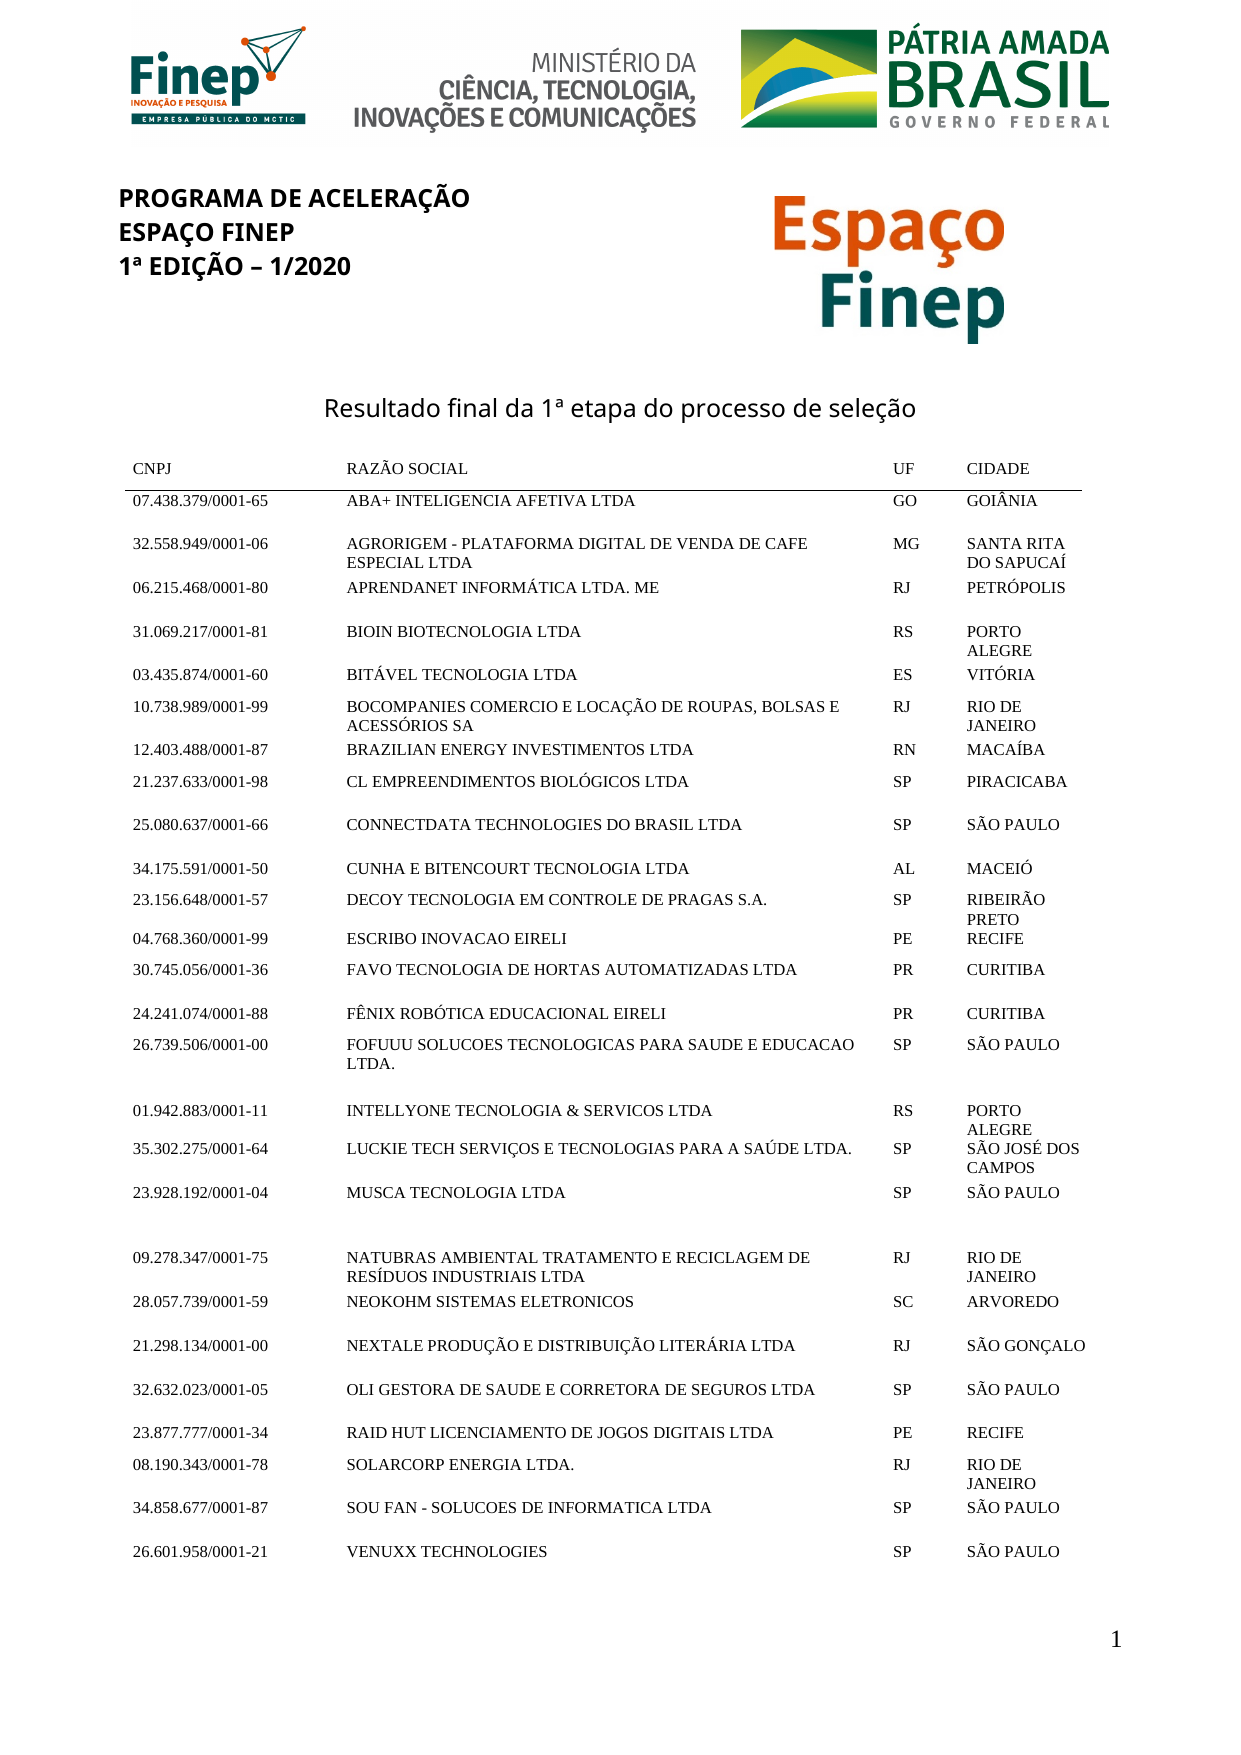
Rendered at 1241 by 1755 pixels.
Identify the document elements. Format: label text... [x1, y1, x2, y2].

table_cell PE [886, 929, 959, 960]
table_cell 08.190.343/0001-78 [125, 1454, 339, 1498]
table_cell 23.928.192/0001-04 [125, 1183, 339, 1248]
table_cell 07.438.379/0001-65 [125, 491, 339, 534]
table_cell RJ [886, 578, 959, 621]
table_cell 03.435.874/0001-60 [125, 665, 339, 696]
table_cell 28.057.739/0001-59 [125, 1292, 339, 1336]
table_cell SP [886, 1035, 959, 1100]
table_cell BOCOMPANIES COMERCIO E LOCAÇÃO DE ROUPAS, BOLSAS E ACESSÓRIOS SA [339, 696, 886, 740]
table_header [1143, 459, 1240, 1586]
table_cell RIO DE JANEIRO [959, 1454, 1082, 1498]
table_cell RJ [886, 1248, 959, 1292]
table_header CNPJ [125, 459, 339, 490]
table_cell PE [886, 1423, 959, 1454]
table_cell VITÓRIA [959, 665, 1082, 696]
table_cell BIOIN BIOTECNOLOGIA LTDA [339, 621, 886, 665]
table_cell MACEIÓ [959, 859, 1082, 890]
table_cell FOFUUU SOLUCOES TECNOLOGICAS PARA SAUDE E EDUCACAO LTDA. [339, 1035, 886, 1100]
table_cell GOIÂNIA [959, 491, 1082, 534]
table_cell AGRORIGEM - PLATAFORMA DIGITAL DE VENDA DE CAFE ESPECIAL LTDA [339, 534, 886, 578]
table_cell RJ [886, 1454, 959, 1498]
table_cell SP [886, 1498, 959, 1542]
table_cell SP [886, 1542, 959, 1586]
table_cell 26.601.958/0001-21 [125, 1542, 339, 1586]
table_header [1100, 459, 1143, 1586]
text ESPAÇO FINEP [118, 215, 774, 249]
table_cell SP [886, 1379, 959, 1423]
table_cell SP [886, 890, 959, 928]
table_cell APRENDANET INFORMÁTICA LTDA. ME [339, 578, 886, 621]
table_cell OLI GESTORA DE SAUDE E CORRETORA DE SEGUROS LTDA [339, 1379, 886, 1423]
table_cell BRAZILIAN ENERGY INVESTIMENTOS LTDA [339, 740, 886, 771]
table_cell RJ [886, 1336, 959, 1379]
table_cell NATUBRAS AMBIENTAL TRATAMENTO E RECICLAGEM DE RESÍDUOS INDUSTRIAIS LTDA [339, 1248, 886, 1292]
table_cell 09.278.347/0001-75 [125, 1248, 339, 1292]
table_cell SANTA RITA DO SAPUCAÍ [959, 534, 1082, 578]
table_cell PIRACICABA [959, 771, 1082, 815]
table_header CIDADE [959, 459, 1082, 490]
table_cell SÃO PAULO [959, 1498, 1082, 1542]
table_cell RIBEIRÃO PRETO [959, 890, 1082, 928]
table_cell AL [886, 859, 959, 890]
table_cell MUSCA TECNOLOGIA LTDA [339, 1183, 886, 1248]
table_cell 31.069.217/0001-81 [125, 621, 339, 665]
table_cell 32.558.949/0001-06 [125, 534, 339, 578]
table_cell INTELLYONE TECNOLOGIA & SERVICOS LTDA [339, 1100, 886, 1139]
table_cell SÃO PAULO [959, 1542, 1082, 1586]
table_cell RIO DE JANEIRO [959, 1248, 1082, 1292]
text PROGRAMA DE ACELERAÇÃO [118, 181, 1122, 215]
table_cell SÃO PAULO [959, 1183, 1082, 1248]
table_cell 10.738.989/0001-99 [125, 696, 339, 740]
table_cell 21.298.134/0001-00 [125, 1336, 339, 1379]
table_cell CONNECTDATA TECHNOLOGIES DO BRASIL LTDA [339, 815, 886, 859]
table_cell CUNHA E BITENCOURT TECNOLOGIA LTDA [339, 859, 886, 890]
table_cell SÃO PAULO [959, 1035, 1082, 1100]
table_cell SÃO JOSÉ DOS CAMPOS [959, 1139, 1082, 1182]
table_cell PORTO ALEGRE [959, 621, 1082, 665]
table_cell RJ [886, 696, 959, 740]
table_cell CURITIBA [959, 960, 1082, 1003]
table_header [118, 459, 1082, 1586]
table_cell CURITIBA [959, 1004, 1082, 1035]
table_cell FÊNIX ROBÓTICA EDUCACIONAL EIRELI [339, 1004, 886, 1035]
table_cell SP [886, 1183, 959, 1248]
table_cell PR [886, 1004, 959, 1035]
table_cell SP [886, 1139, 959, 1182]
table_cell RAID HUT LICENCIAMENTO DE JOGOS DIGITAIS LTDA [339, 1423, 886, 1454]
table_cell SC [886, 1292, 959, 1336]
table_cell 24.241.074/0001-88 [125, 1004, 339, 1035]
table_cell SÃO PAULO [959, 1379, 1082, 1423]
text [1004, 249, 1122, 283]
table_cell FAVO TECNOLOGIA DE HORTAS AUTOMATIZADAS LTDA [339, 960, 886, 1003]
table_cell BITÁVEL TECNOLOGIA LTDA [339, 665, 886, 696]
table_cell MACAÍBA [959, 740, 1082, 771]
table_cell 06.215.468/0001-80 [125, 578, 339, 621]
table_cell SÃO GONÇALO [959, 1336, 1082, 1379]
table_cell GO [886, 491, 959, 534]
table_cell RS [886, 1100, 959, 1139]
table_cell LUCKIE TECH SERVIÇOS E TECNOLOGIAS PARA A SAÚDE LTDA. [339, 1139, 886, 1182]
table_cell RIO DE JANEIRO [959, 696, 1082, 740]
table_cell VENUXX TECHNOLOGIES [339, 1542, 886, 1586]
table_cell PR [886, 960, 959, 1003]
table_cell SP [886, 771, 959, 815]
table_cell 35.302.275/0001-64 [125, 1139, 339, 1182]
table_cell ARVOREDO [959, 1292, 1082, 1336]
table_cell 21.237.633/0001-98 [125, 771, 339, 815]
table_cell SP [886, 815, 959, 859]
table_cell 23.156.648/0001-57 [125, 890, 339, 928]
table_cell 25.080.637/0001-66 [125, 815, 339, 859]
table_cell 04.768.360/0001-99 [125, 929, 339, 960]
table_cell 32.632.023/0001-05 [125, 1379, 339, 1423]
table_cell SOLARCORP ENERGIA LTDA. [339, 1454, 886, 1498]
table_cell 23.877.777/0001-34 [125, 1423, 339, 1454]
text 1ª EDIÇÃO – 1/2020 [118, 249, 774, 283]
table_cell ESCRIBO INOVACAO EIRELI [339, 929, 886, 960]
table_cell PETRÓPOLIS [959, 578, 1082, 621]
table_cell 34.858.677/0001-87 [125, 1498, 339, 1542]
table_cell 01.942.883/0001-11 [125, 1100, 339, 1139]
table_cell 12.403.488/0001-87 [125, 740, 339, 771]
table_cell NEOKOHM SISTEMAS ELETRONICOS [339, 1292, 886, 1336]
table_cell NEXTALE PRODUÇÃO E DISTRIBUIÇÃO LITERÁRIA LTDA [339, 1336, 886, 1379]
table_cell SÃO PAULO [959, 815, 1082, 859]
text Resultado final da 1ª etapa do processo de seleção [118, 391, 1122, 425]
table_cell 26.739.506/0001-00 [125, 1035, 339, 1100]
table_cell ABA+ INTELIGENCIA AFETIVA LTDA [339, 491, 886, 534]
table_cell 30.745.056/0001-36 [125, 960, 339, 1003]
table_header RAZÃO SOCIAL [339, 459, 886, 490]
table_cell 34.175.591/0001-50 [125, 859, 339, 890]
text [1004, 215, 1122, 249]
table_cell RECIFE [959, 929, 1082, 960]
table_cell ES [886, 665, 959, 696]
table_cell CL EMPREENDIMENTOS BIOLÓGICOS LTDA [339, 771, 886, 815]
table_cell RECIFE [959, 1423, 1082, 1454]
table_cell DECOY TECNOLOGIA EM CONTROLE DE PRAGAS S.A. [339, 890, 886, 928]
table_cell SOU FAN - SOLUCOES DE INFORMATICA LTDA [339, 1498, 886, 1542]
table_cell PORTO ALEGRE [959, 1100, 1082, 1139]
table_cell RS [886, 621, 959, 665]
table_header [1082, 459, 1099, 1586]
table_header UF [886, 459, 959, 490]
table_cell RN [886, 740, 959, 771]
table_cell MG [886, 534, 959, 578]
